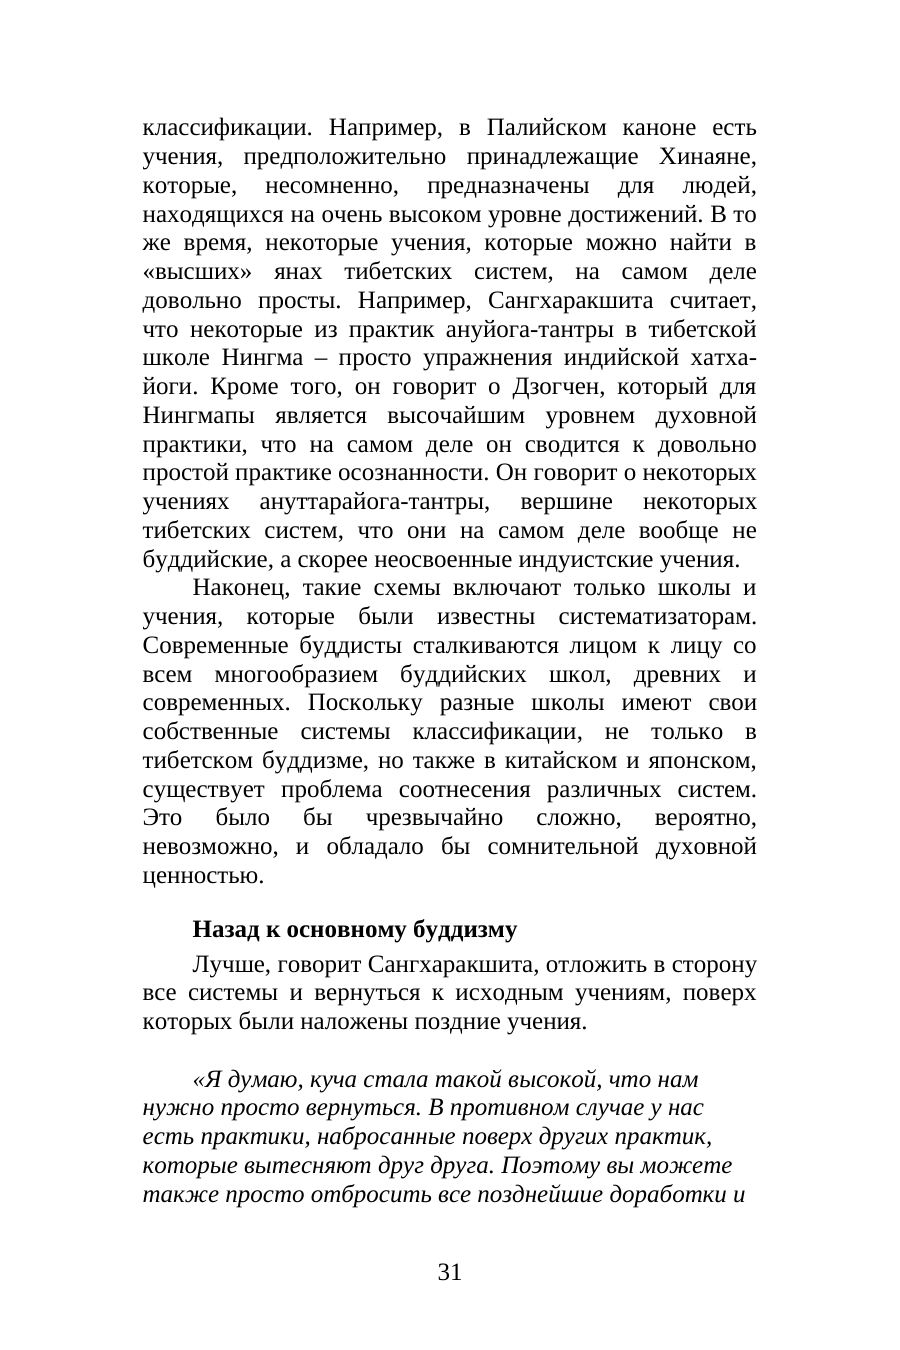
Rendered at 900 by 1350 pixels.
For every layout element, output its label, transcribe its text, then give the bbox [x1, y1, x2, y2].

subtitle Назад к основному буддизму [142, 914, 757, 942]
text Лучше, говорит Сангхаракшита, отложить в сторону все системы и вернуться к исходным учениям, поверх которых были наложены поздние учения. [142, 949, 757, 1035]
text Наконец, такие схемы включают только школы и учения, которые были известны систематизаторам. Современные буддисты сталкиваются лицом к лицу со всем многообразием буддийских школ, древних и современных. Поскольку разные школы имеют свои собственные системы классификации, не только в тибетском буддизме, но также в китайском и японском, существует проблема соотнесения различных систем. Это было бы чрезвычайно сложно, вероятно, невозможно, и обладало бы сомнительной духовной ценностью. [142, 572, 757, 889]
text классификации. Например, в Палийском каноне есть учения, предположительно принадлежащие Хинаяне, которые, несомненно, предназначены для людей, находящихся на очень высоком уровне достижений. В то же время, некоторые учения, которые можно найти в «высших» янах тибетских систем, на самом деле довольно просты. Например, Сангхаракшита считает, что некоторые из практик ануйога-тантры в тибетской школе Нингма – просто упражнения индийской хатха-йоги. Кроме того, он говорит о Дзогчен, который для Нингмапы является высочайшим уровнем духовной практики, что на самом деле он сводится к довольно простой практике осознанности. Он говорит о некоторых учениях ануттарайога-тантры, вершине некоторых тибетских систем, что они на самом деле вообще не буддийские, а скорее неосвоенные индуистские учения. [142, 112, 757, 572]
text «Я думаю, куча стала такой высокой, что нам нужно просто вернуться. В противном случае у нас есть практики, набросанные поверх других практик, которые вытесняют друг друга. Поэтому вы можете также просто отбросить все позднейшие доработки и [142, 1064, 757, 1207]
